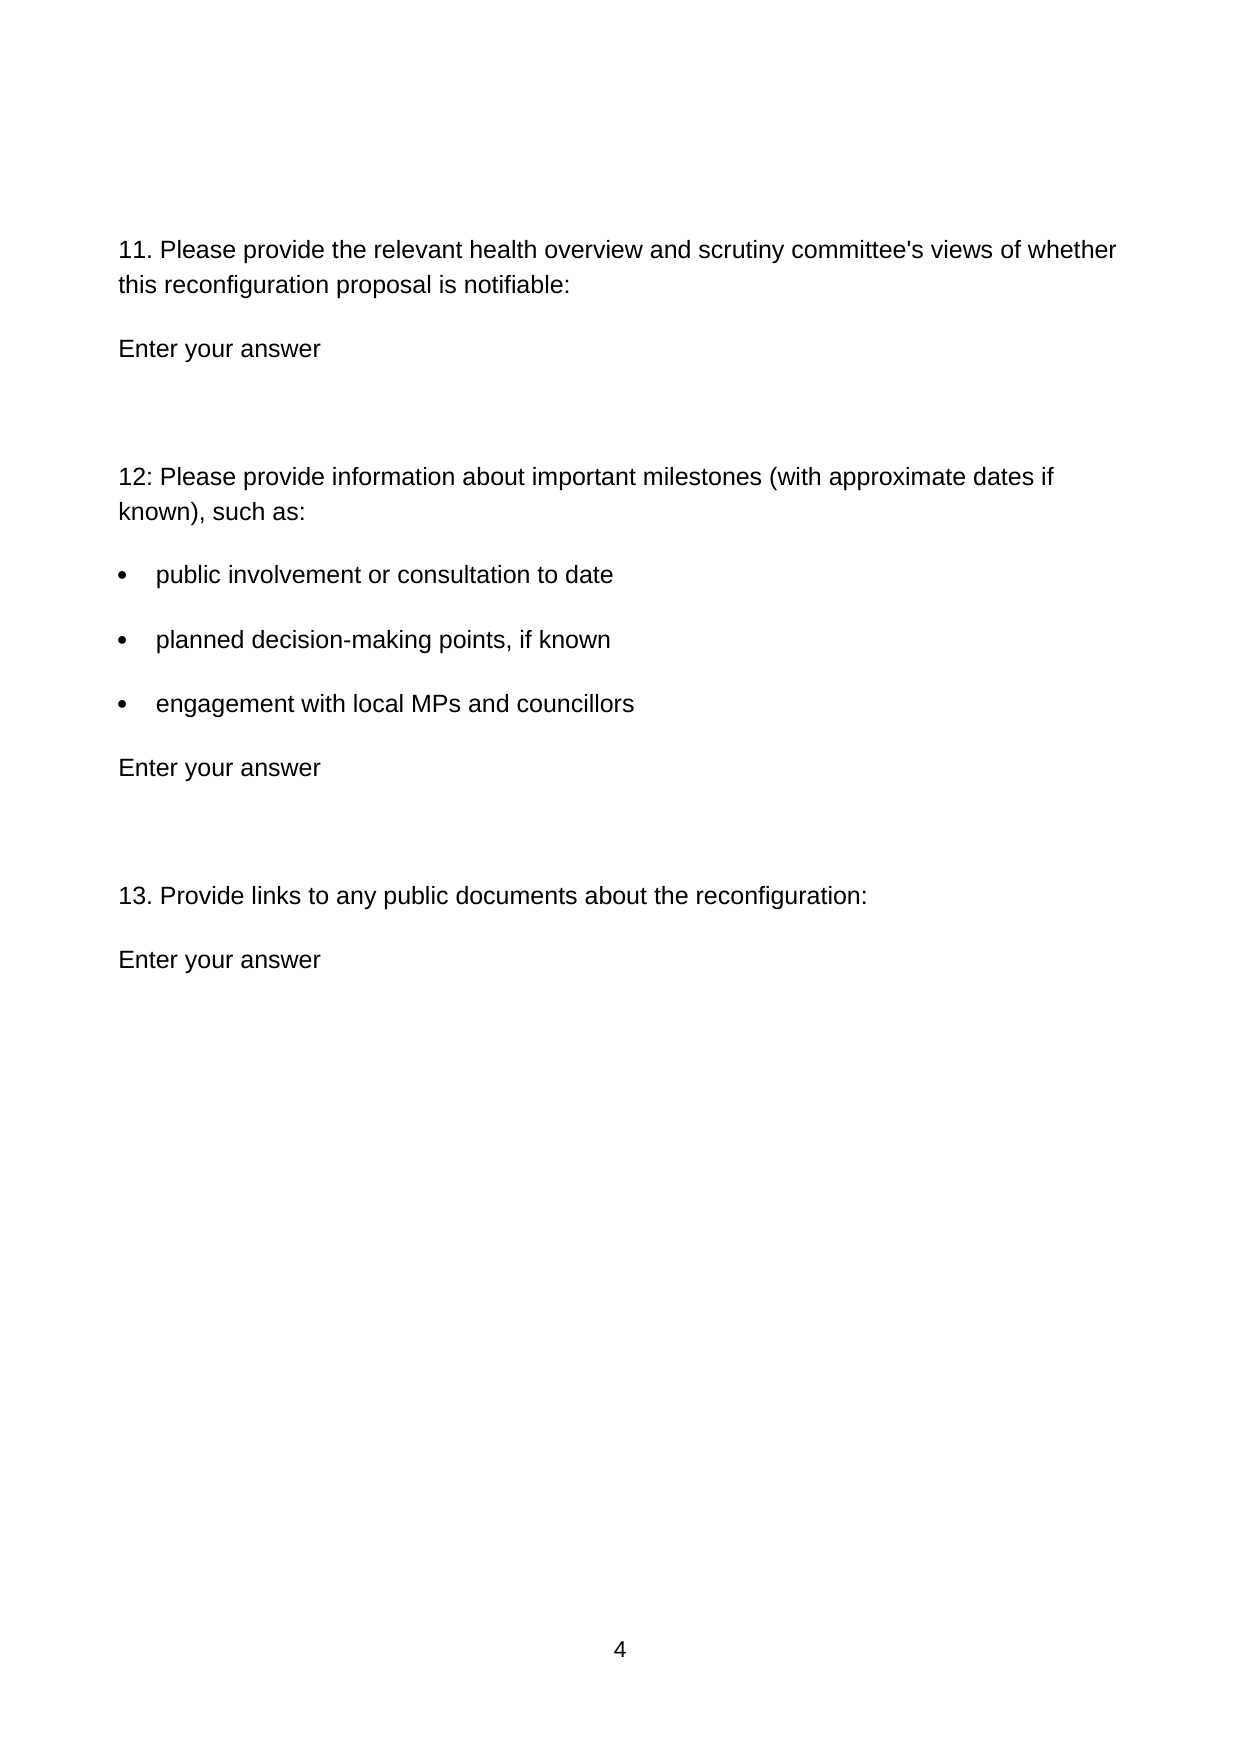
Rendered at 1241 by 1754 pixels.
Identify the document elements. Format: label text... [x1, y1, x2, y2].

list public involvement or consultation to date [118, 561, 1122, 589]
text Enter your answer [118, 753, 1122, 781]
text 13. Provide links to any public documents about the reconfiguration: [118, 881, 1122, 909]
list planned decision-making points, if known [118, 624, 1122, 653]
text Enter your answer [118, 945, 1122, 974]
text Enter your answer [118, 334, 1122, 363]
text 11. Please provide the relevant health overview and scrutiny committee's views of whether this reconfiguration proposal is notifiable: [118, 235, 1122, 298]
text 12: Please provide information about important milestones (with approximate dates if known), such as: [118, 462, 1122, 525]
list engagement with local MPs and councillors [118, 689, 1122, 717]
